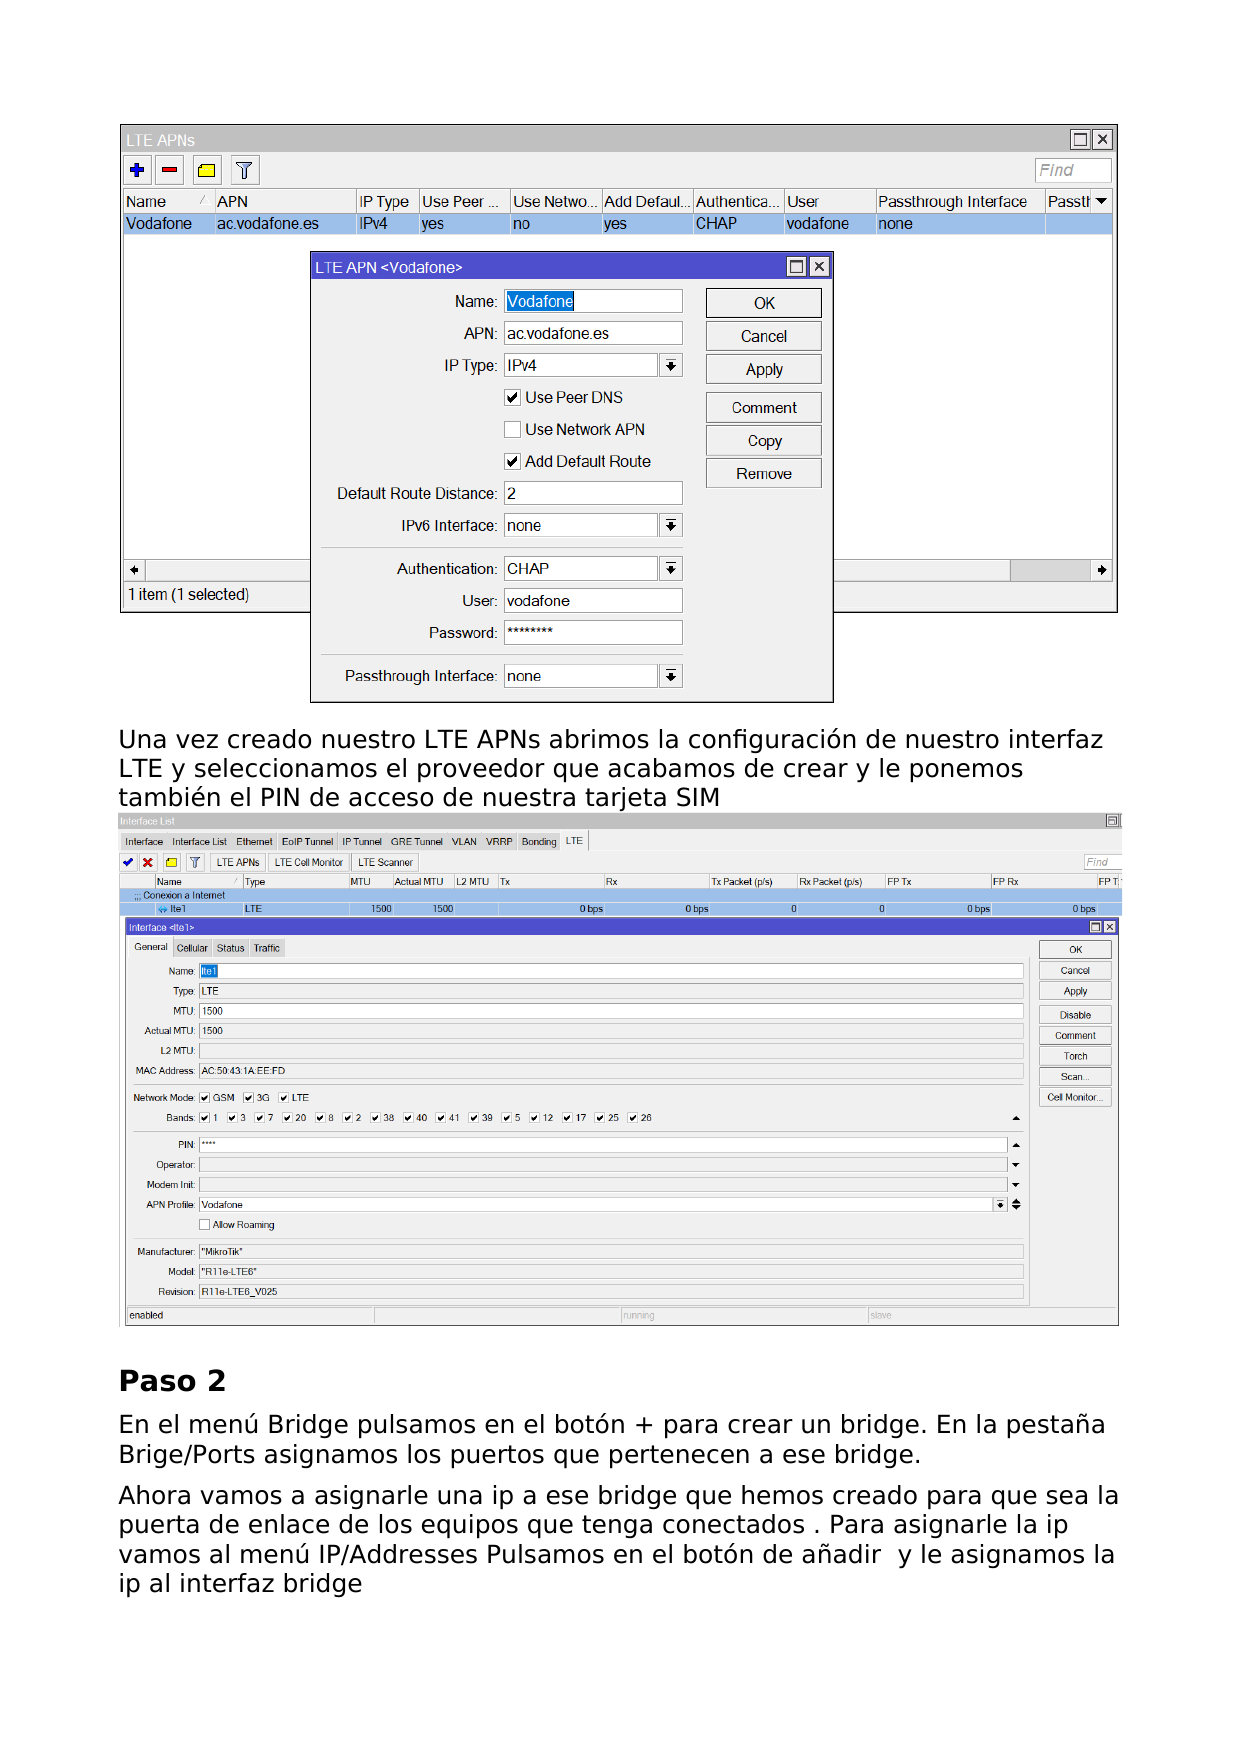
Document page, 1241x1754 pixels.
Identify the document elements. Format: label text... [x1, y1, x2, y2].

text Ahora vamos a asignarle una ip a ese bridge que hemos creado para que sea la puerta de enlace de los equipos que tenga conectados . Para asignarle la ip vamos al menú IP/Addresses Pulsamos en el botón de añadir y le asignamos la ip al interfaz bridge [118, 1481, 1122, 1598]
text En el menú Bridge pulsamos en el botón + para crear un bridge. En la pestaña Brige/Ports asignamos los puertos que pertenecen a ese bridge. [118, 1411, 1122, 1469]
subtitle Paso 2 [118, 1364, 1122, 1398]
picture [118, 118, 1123, 713]
text Una vez creado nuestro LTE APNs abrimos la configuración de nuestro interfaz LTE y seleccionamos el proveedor que acabamos de crear y le ponemos también el PIN de acceso de nuestra tarjeta SIM [118, 725, 1122, 812]
picture [118, 812, 1123, 1327]
